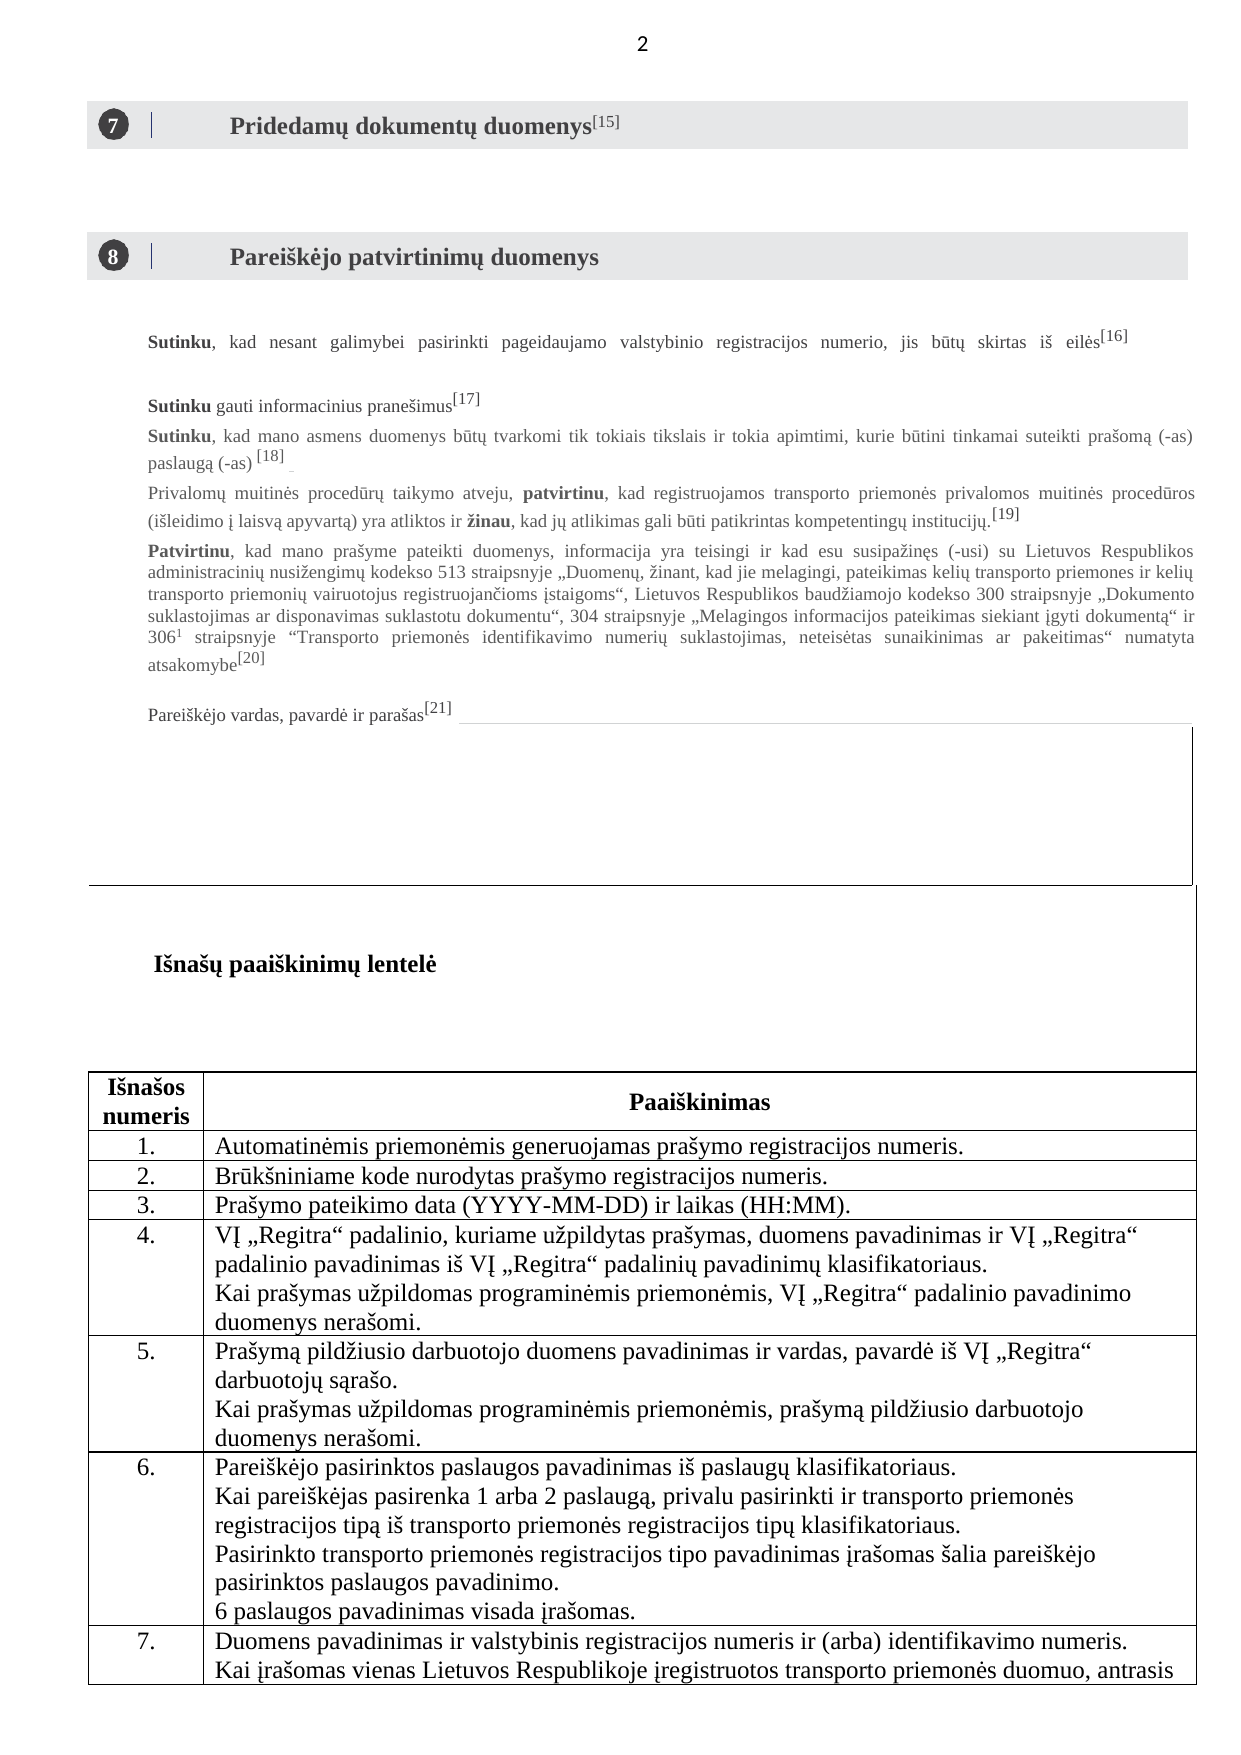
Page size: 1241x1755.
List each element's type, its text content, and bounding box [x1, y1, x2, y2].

table_cell 3. [89, 1191, 203, 1219]
table_cell VĮ „Regitra“ padalinio, kuriame užpildytas prašymas, duomens pavadinimas ir VĮ „Regitra“ padalinio pavadinimas iš VĮ „Regitra“ padalinių pavadinimų klasifikatoriaus. Kai prašymas užpildomas programinėmis priemonėmis, VĮ „Regitra“ padalinio pavadinimo duomenys nerašomi. [204, 1220, 1196, 1335]
text Patvirtinu, kad mano prašyme pateikti duomenys, informacija yra teisingi ir kad esu susipažinęs (-usi) su Lietuvos Respublikos administracinių nusižengimų kodekso 513 straipsnyje „Duomenų, žinant, kad jie melagingi, pateikimas kelių transporto priemones ir kelių transporto priemonių vairuotojus registruojančioms įstaigoms“, Lietuvos Respublikos baudžiamojo kodekso 300 straipsnyje „Dokumento suklastojimas ar disponavimas suklastotu dokumentu“, 304 straipsnyje „Melagingos informacijos pateikimas siekiant įgyti dokumentą“ ir 3061 straipsnyje “Transporto priemonės identifikavimo numerių suklastojimas, neteisėtas sunaikinimas ar pakeitimas“ numatyta atsakomybe[20] [148, 540, 1196, 676]
text Išnašų paaiškinimų lentelė [89, 885, 1196, 978]
table_cell Prašymo pateikimo data (YYYY-MM-DD) ir laikas (HH:MM). [204, 1191, 1196, 1219]
table_cell 6. [89, 1453, 203, 1625]
table_cell Brūkšniniame kode nurodytas prašymo registracijos numeris. [204, 1161, 1196, 1189]
text Privalomų muitinės procedūrų taikymo atveju, patvirtinu, kad registruojamos transporto priemonės privalomos muitinės procedūros (išleidimo į laisvą apyvartą) yra atliktos ir žinau, kad jų atlikimas gali būti patikrintas kompetentingų institucijų.[19] [148, 482, 1196, 533]
text Sutinku gauti informacinius pranešimus[17] [148, 389, 1196, 417]
text Pareiškėjo vardas, pavardė ir parašas[21] [148, 698, 1196, 727]
table_cell 5. [89, 1336, 203, 1451]
table_cell 4. [89, 1220, 203, 1335]
table_header Išnašos numeris [89, 1073, 203, 1130]
table_cell 2. [89, 1161, 203, 1189]
table_cell Prašymą pildžiusio darbuotojo duomens pavadinimas ir vardas, pavardė iš VĮ „Regitra“ darbuotojų sąrašo. Kai prašymas užpildomas programinėmis priemonėmis, prašymą pildžiusio darbuotojo duomenys nerašomi. [204, 1336, 1196, 1451]
table_cell 7. [89, 1626, 203, 1683]
text Sutinku, kad nesant galimybei pasirinkti pageidaujamo valstybinio registracijos numerio, jis būtų skirtas iš eilės[16] [148, 325, 1143, 382]
table_header Paaiškinimas [204, 1073, 1196, 1130]
table_cell Automatinėmis priemonėmis generuojamas prašymo registracijos numeris. [204, 1131, 1196, 1160]
table_cell Pareiškėjo pasirinktos paslaugos pavadinimas iš paslaugų klasifikatoriaus. Kai pareiškėjas pasirenka 1 arba 2 paslaugą, privalu pasirinkti ir transporto priemonės registracijos tipą iš transporto priemonės registracijos tipų klasifikatoriaus. Pasirinkto transporto priemonės registracijos tipo pavadinimas įrašomas šalia pareiškėjo pasirinktos paslaugos pavadinimo. 6 paslaugos pavadinimas visada įrašomas. [204, 1453, 1196, 1625]
table_cell 1. [89, 1131, 203, 1160]
text Sutinku, kad mano asmens duomenys būtų tvarkomi tik tokiais tikslais ir tokia apimtimi, kurie būtini tinkamai suteikti prašomą (-as) paslaugą (-as) [18] [148, 425, 1196, 475]
table_cell Duomens pavadinimas ir valstybinis registracijos numeris ir (arba) identifikavimo numeris. Kai įrašomas vienas Lietuvos Respublikoje įregistruotos transporto priemonės duomuo, antrasis [204, 1626, 1196, 1683]
